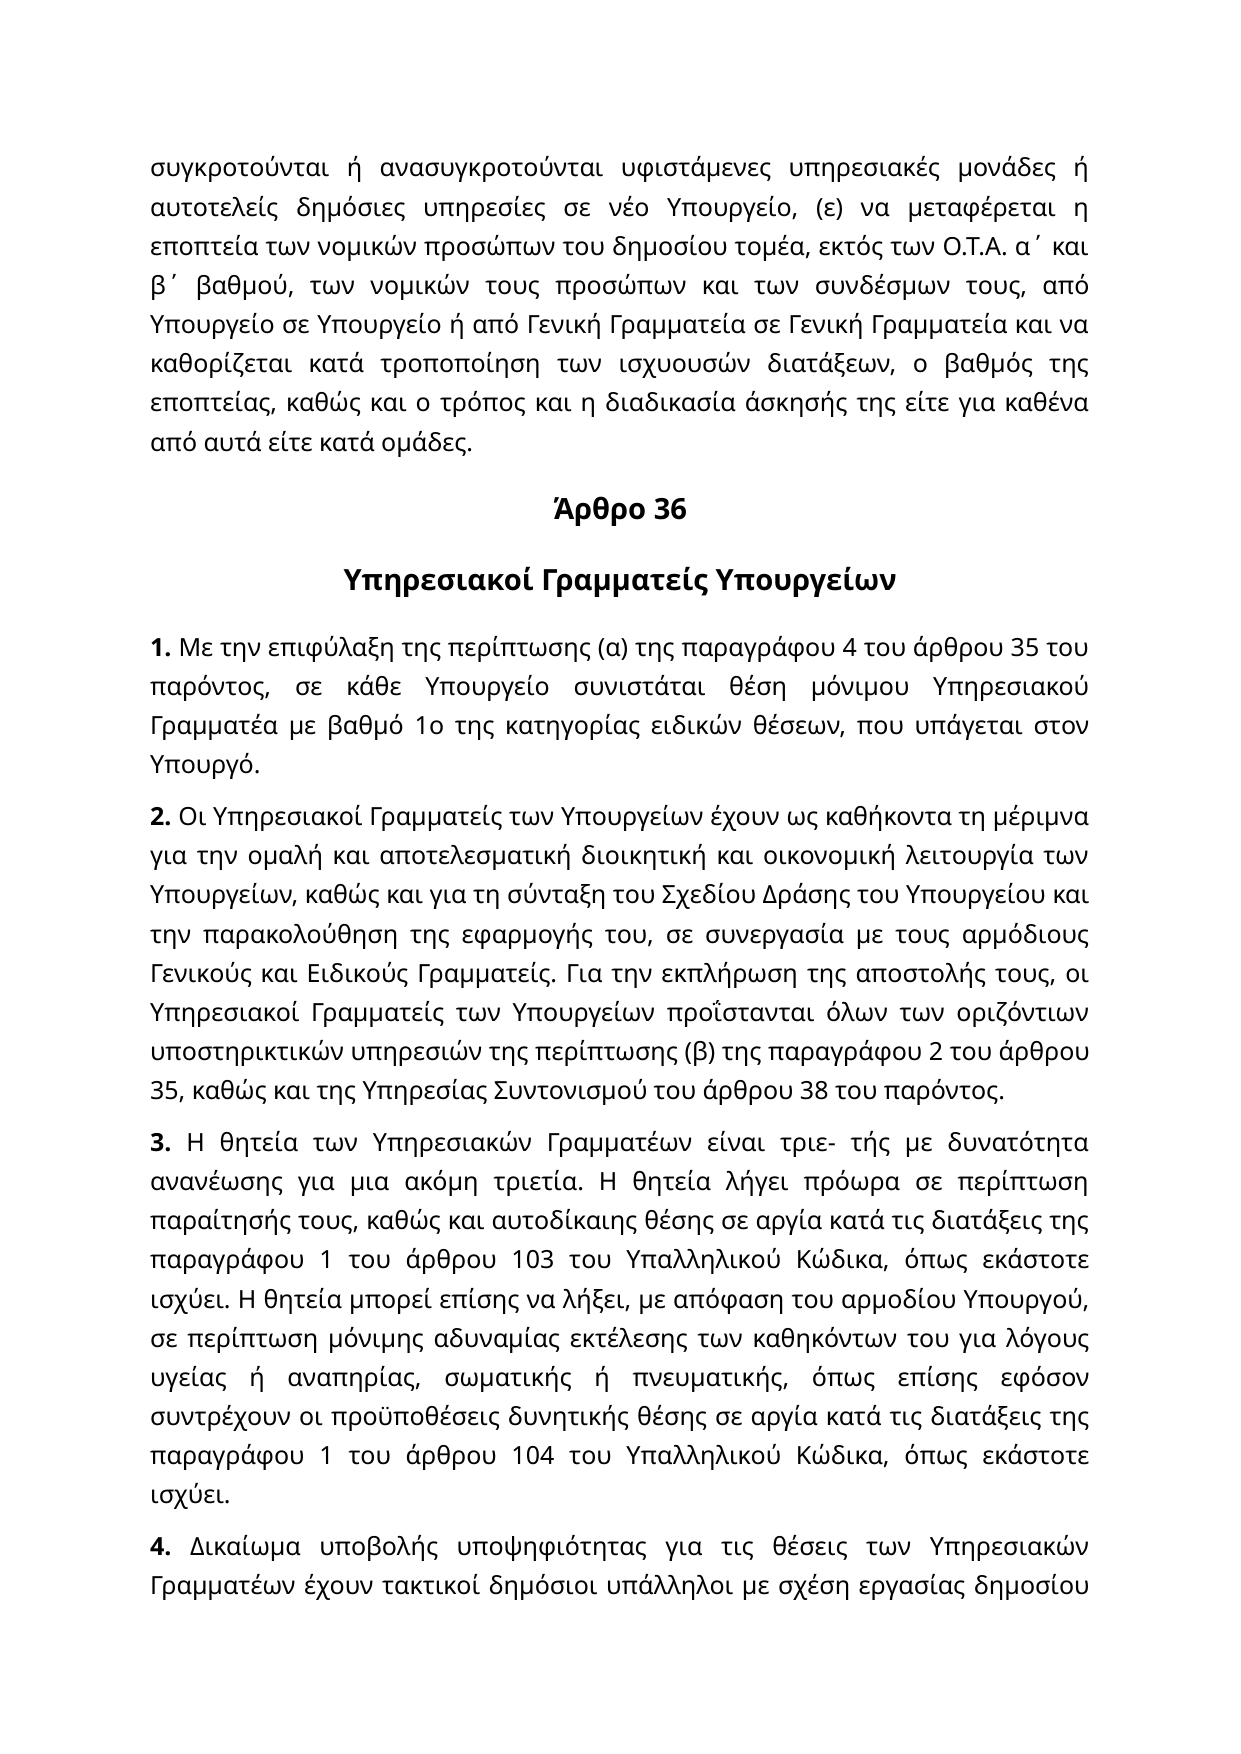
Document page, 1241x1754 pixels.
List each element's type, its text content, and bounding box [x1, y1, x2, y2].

text 1. Με την επιφύλαξη της περίπτωσης (α) της παραγράφου 4 του άρθρου 35 του παρόντος, σε κάθε Υπουργείο συνιστάται θέση μόνιμου Υπηρεσιακού Γραμματέα με βαθμό 1ο της κατηγορίας ειδικών θέσεων, που υπάγεται στον Υπουργό. [150, 629, 1090, 781]
text συγκροτούνται ή ανασυγκροτούνται υφιστάμενες υπηρεσιακές μονάδες ή αυτοτελείς δημόσιες υπηρεσίες σε νέο Υπουργείο, (ε) να μεταφέρεται η εποπτεία των νομικών προσώπων του δημοσίου τομέα, εκτός των Ο.Τ.Α. α΄ και β΄ βαθμού, των νομικών τους προσώπων και των συνδέσμων τους, από Υπουργείο σε Υπουργείο ή από Γενική Γραμματεία σε Γενική Γραμματεία και να καθορίζεται κατά τροποποίηση των ισχυουσών διατάξεων, ο βαθμός της εποπτείας, καθώς και ο τρόπος και η διαδικασία άσκησής της είτε για καθένα από αυτά είτε κατά ομάδες. [150, 150, 1090, 458]
subtitle Υπηρεσιακοί Γραμματείς Υπουργείων [150, 559, 1090, 599]
text 2. Οι Υπηρεσιακοί Γραμματείς των Υπουργείων έχουν ως καθήκοντα τη μέριμνα για την ομαλή και αποτελεσματική διοικητική και οικονομική λειτουργία των Υπουργείων, καθώς και για τη σύνταξη του Σχεδίου Δράσης του Υπουργείου και την παρακολούθηση της εφαρμογής του, σε συνεργασία με τους αρμόδιους Γενικούς και Ειδικούς Γραμματείς. Για την εκπλήρωση της αποστολής τους, οι Υπηρεσιακοί Γραμματείς των Υπουργείων προΐστανται όλων των οριζόντιων υποστηρικτικών υπηρεσιών της περίπτωσης (β) της παραγράφου 2 του άρθρου 35, καθώς και της Υπηρεσίας Συντονισμού του άρθρου 38 του παρόντος. [150, 799, 1090, 1107]
text 3. Η θητεία των Υπηρεσιακών Γραμματέων είναι τριε- τής με δυνατότητα ανανέωσης για μια ακόμη τριετία. Η θητεία λήγει πρόωρα σε περίπτωση παραίτησής τους, καθώς και αυτοδίκαιης θέσης σε αργία κατά τις διατάξεις της παραγράφου 1 του άρθρου 103 του Υπαλληλικού Κώδικα, όπως εκάστοτε ισχύει. Η θητεία μπορεί επίσης να λήξει, με απόφαση του αρμοδίου Υπουργού, σε περίπτωση μόνιμης αδυναμίας εκτέλεσης των καθηκόντων του για λόγους υγείας ή αναπηρίας, σωματικής ή πνευματικής, όπως επίσης εφόσον συντρέχουν οι προϋποθέσεις δυνητικής θέσης σε αργία κατά τις διατάξεις της παραγράφου 1 του άρθρου 104 του Υπαλληλικού Κώδικα, όπως εκάστοτε ισχύει. [150, 1124, 1090, 1511]
subtitle Άρθρο 36 [150, 488, 1090, 528]
text 4. Δικαίωμα υποβολής υποψηφιότητας για τις θέσεις των Υπηρεσιακών Γραμματέων έχουν τακτικοί δημόσιοι υπάλληλοι με σχέση εργασίας δημοσίου [150, 1529, 1090, 1602]
